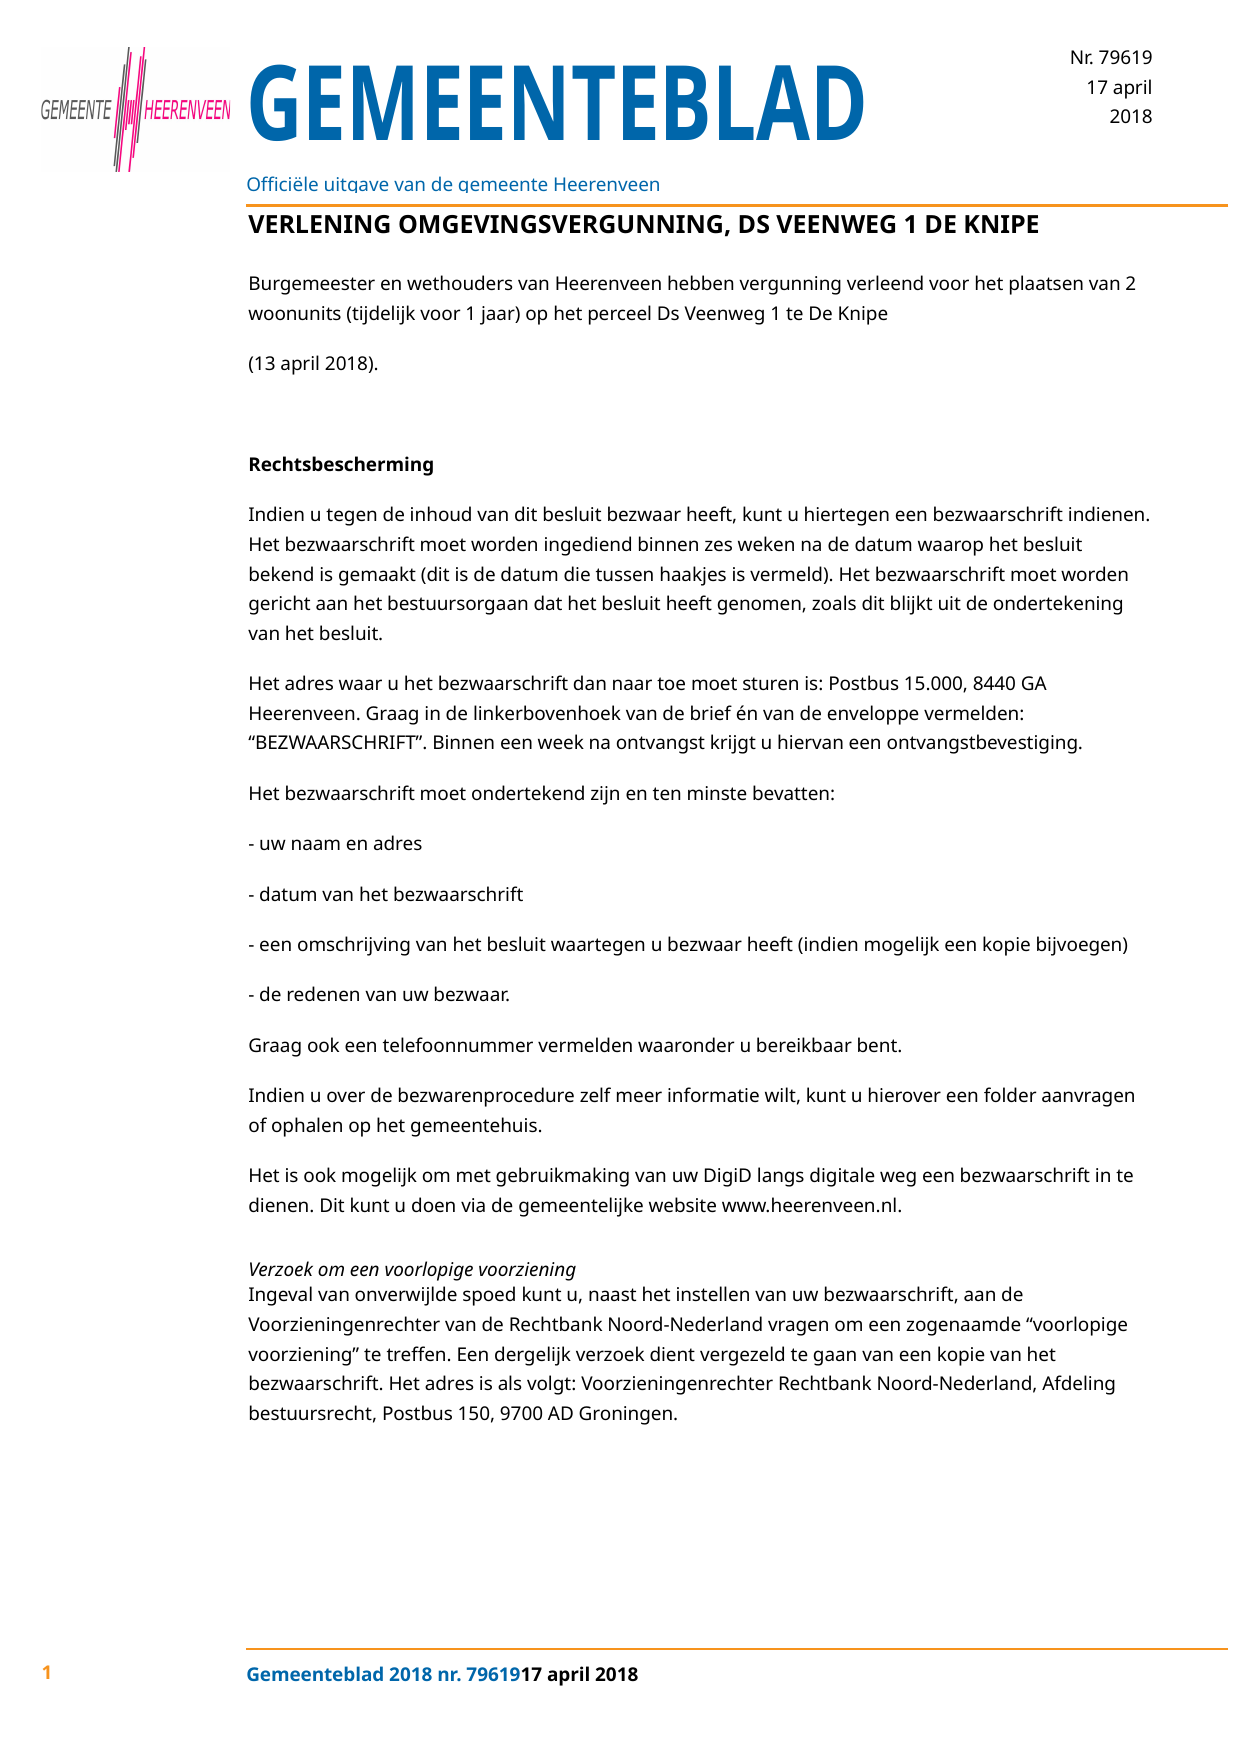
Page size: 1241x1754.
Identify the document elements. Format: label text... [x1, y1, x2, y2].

text Rechtsbescherming [248, 451, 1152, 477]
text Het adres waar u het bezwaarschrift dan naar toe moet sturen is: Postbus 15.000, 8440 GA Heerenveen. Graag in de linkerbovenhoek van de brief én van de enveloppe vermelden: “BEZWAARSCHRIFT”. Binnen een week na ontvangst krijgt u hiervan een ontvangstbevestiging. [248, 670, 1152, 755]
text Indien u over de bezwarenprocedure zelf meer informatie wilt, kunt u hierover een folder aanvragen of ophalen op het gemeentehuis. [248, 1082, 1152, 1138]
text VERLENING OMGEVINGSVERGUNNING, DS VEENWEG 1 DE KNIPE [248, 207, 1152, 241]
text Graag ook een telefoonnummer vermelden waaronder u bereikbaar bent. [248, 1032, 1152, 1058]
text Het is ook mogelijk om met gebruikmaking van uw DigiD langs digitale weg een bezwaarschrift in te dienen. Dit kunt u doen via de gemeentelijke website www.heerenveen.nl. [248, 1162, 1152, 1218]
text Burgemeester en wethouders van Heerenveen hebben vergunning verleend voor het plaatsen van 2 woonunits (tijdelijk voor 1 jaar) op het perceel Ds Veenweg 1 te De Knipe [248, 270, 1152, 326]
text - de redenen van uw bezwaar. [248, 982, 1152, 1007]
text - een omschrijving van het besluit waartegen u bezwaar heeft (indien mogelijk een kopie bijvoegen) [248, 931, 1152, 957]
text - uw naam en adres [248, 830, 1152, 856]
text Het bezwaarschrift moet ondertekend zijn en ten minste bevatten: [248, 780, 1152, 806]
text Ingeval van onverwijlde spoed kunt u, naast het instellen van uw bezwaarschrift, aan de Voorzieningenrechter van de Rechtbank Noord-Nederland vragen om een zogenaamde “voorlopige voorziening” te treffen. Een dergelijk verzoek dient vergezeld te gaan van een kopie van het bezwaarschrift. Het adres is als volgt: Voorzieningenrechter Rechtbank Noord-Nederland, Afdeling bestuursrecht, Postbus 150, 9700 AD Groningen. [248, 1282, 1152, 1426]
text (13 april 2018). [248, 350, 1152, 376]
picture [41, 47, 231, 172]
text Indien u tegen de inhoud van dit besluit bezwaar heeft, kunt u hiertegen een bezwaarschrift indienen. Het bezwaarschrift moet worden ingediend binnen zes weken na de datum waarop het besluit bekend is gemaakt (dit is de datum die tussen haakjes is vermeld). Het bezwaarschrift moet worden gericht aan het bestuursorgaan dat het besluit heeft genomen, zoals dit blijkt uit de ondertekening van het besluit. [248, 502, 1152, 646]
text - datum van het bezwaarschrift [248, 881, 1152, 906]
text Verzoek om een voorlopige voorziening [248, 1256, 1152, 1282]
